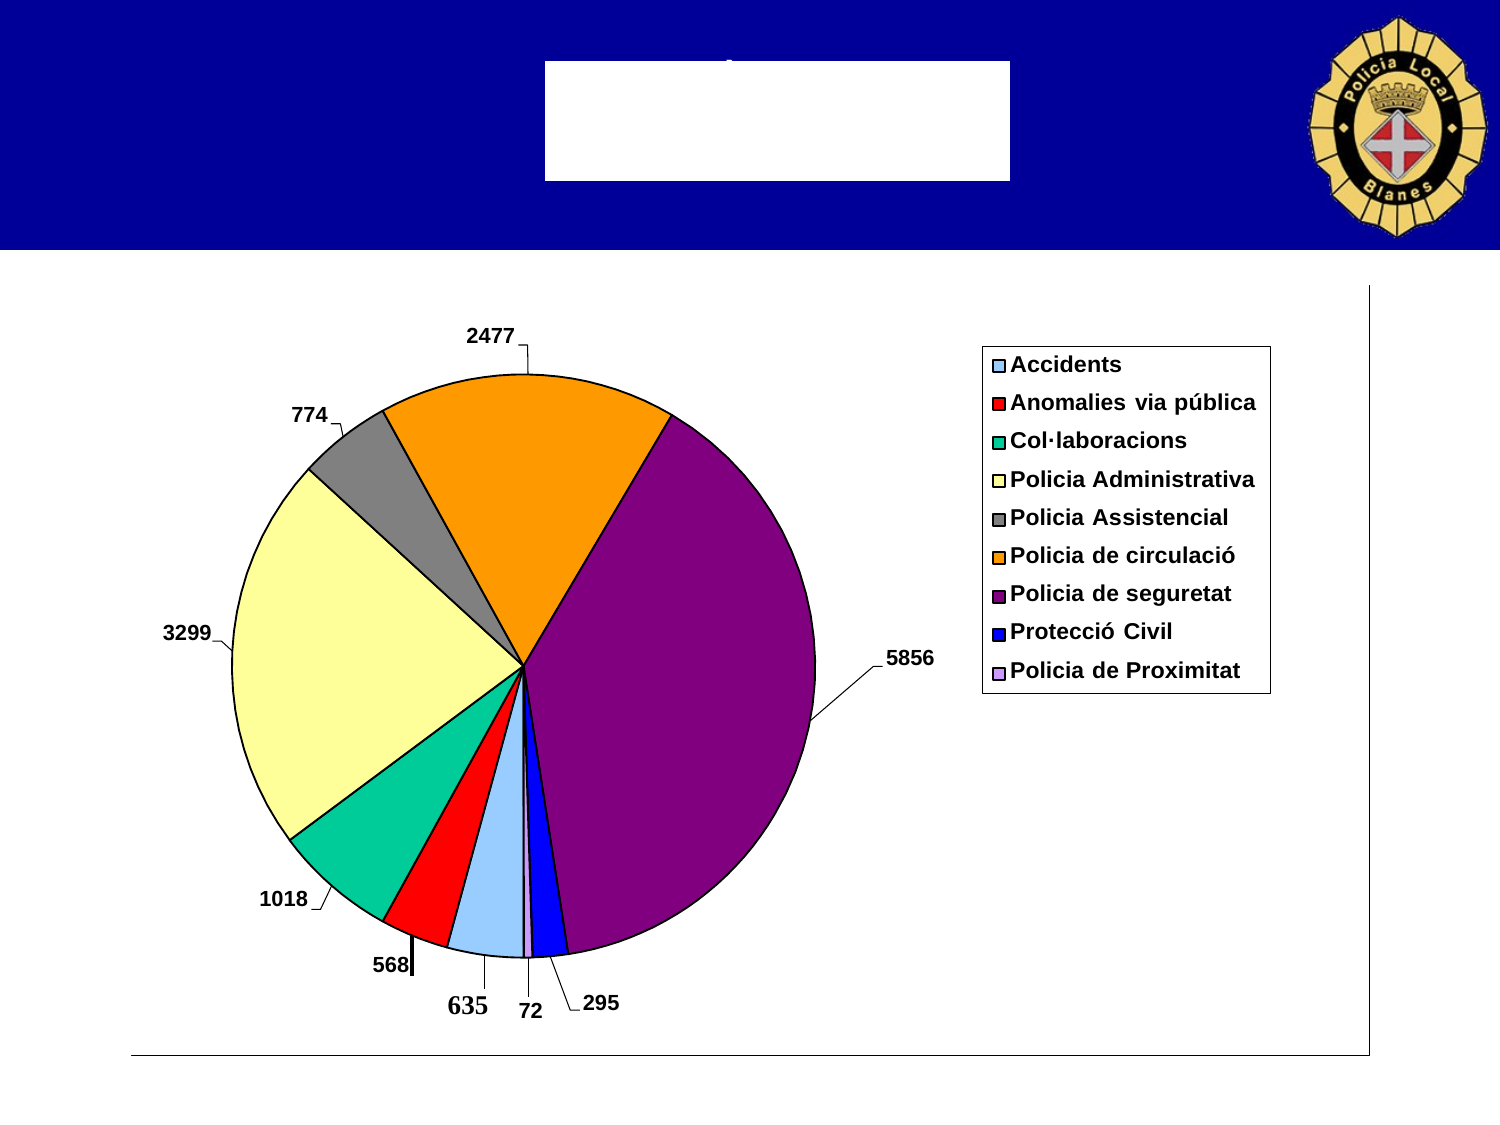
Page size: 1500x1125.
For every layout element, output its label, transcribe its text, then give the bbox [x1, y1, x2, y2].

text Policia de Proximitat [1370, 656, 1500, 682]
text 295 [1370, 990, 1500, 1015]
text Accidents [1370, 351, 1500, 377]
text 568 [0, 952, 131, 977]
text 3299 [0, 620, 131, 645]
text 1018 [1370, 886, 1500, 910]
